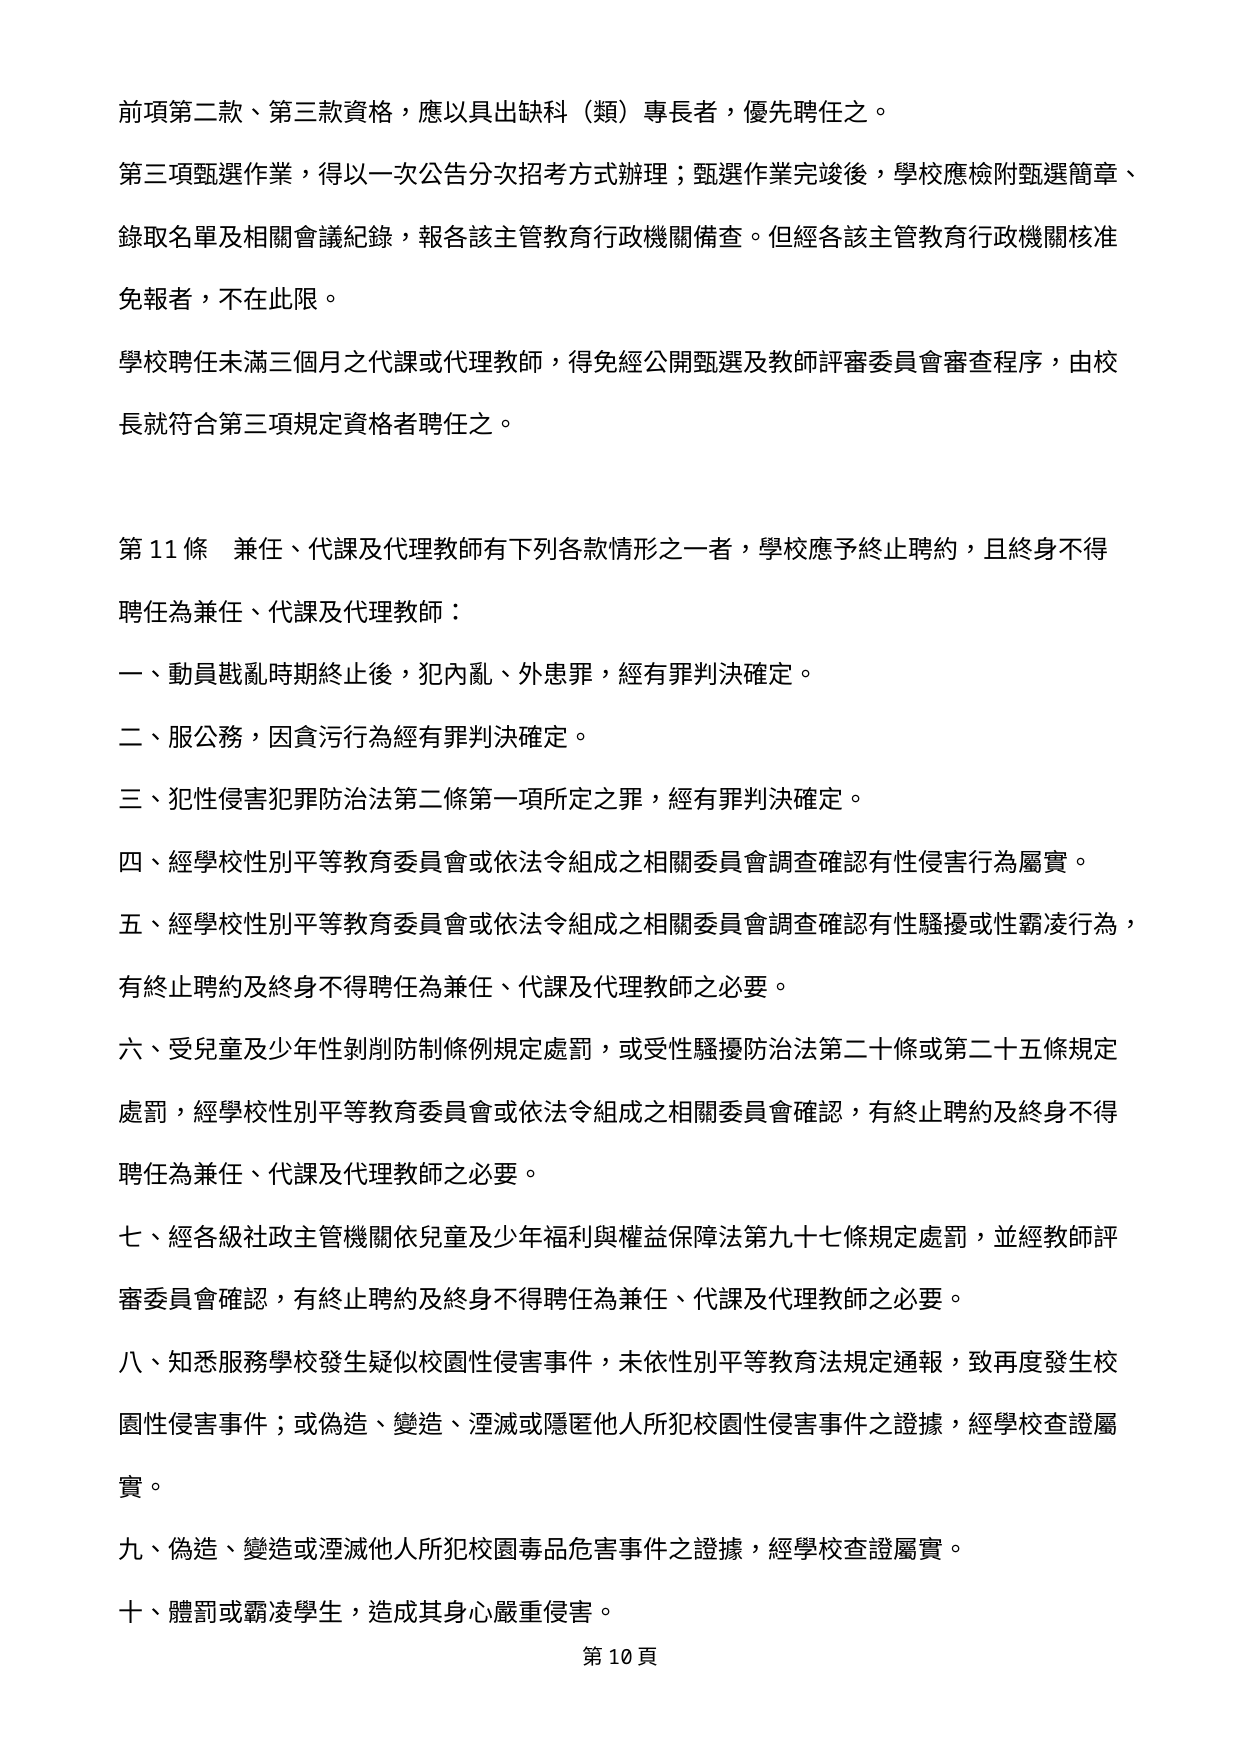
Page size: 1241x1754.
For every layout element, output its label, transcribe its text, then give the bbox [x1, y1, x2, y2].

text 第三項甄選作業，得以一次公告分次招考方式辦理；甄選作業完竣後，學校應檢附甄選簡章、錄取名單及相關會議紀錄，報各該主管教育行政機關備查。但經各該主管教育行政機關核准免報者，不在此限。 [118, 131, 1122, 318]
text 八、知悉服務學校發生疑似校園性侵害事件，未依性別平等教育法規定通報，致再度發生校園性侵害事件；或偽造、變造、湮滅或隱匿他人所犯校園性侵害事件之證據，經學校查證屬實。 [118, 1318, 1122, 1506]
text 六、受兒童及少年性剝削防制條例規定處罰，或受性騷擾防治法第二十條或第二十五條規定處罰，經學校性別平等教育委員會或依法令組成之相關委員會確認，有終止聘約及終身不得聘任為兼任、代課及代理教師之必要。 [118, 1006, 1122, 1193]
text 九、偽造、變造或湮滅他人所犯校園毒品危害事件之證據，經學校查證屬實。 [118, 1506, 1122, 1568]
text 五、經學校性別平等教育委員會或依法令組成之相關委員會調查確認有性騷擾或性霸凌行為，有終止聘約及終身不得聘任為兼任、代課及代理教師之必要。 [118, 881, 1122, 1006]
text 一、動員戡亂時期終止後，犯內亂、外患罪，經有罪判決確定。 [118, 631, 1122, 693]
text 學校聘任未滿三個月之代課或代理教師，得免經公開甄選及教師評審委員會審查程序，由校長就符合第三項規定資格者聘任之。 [118, 318, 1122, 443]
text 前項第二款、第三款資格，應以具出缺科（類）專長者，優先聘任之。 [118, 68, 1122, 131]
text 二、服公務，因貪污行為經有罪判決確定。 [118, 693, 1122, 756]
text 第11條 兼任、代課及代理教師有下列各款情形之一者，學校應予終止聘約，且終身不得聘任為兼任、代課及代理教師： [118, 506, 1122, 631]
text 四、經學校性別平等教育委員會或依法令組成之相關委員會調查確認有性侵害行為屬實。 [118, 818, 1122, 881]
text 七、經各級社政主管機關依兒童及少年福利與權益保障法第九十七條規定處罰，並經教師評審委員會確認，有終止聘約及終身不得聘任為兼任、代課及代理教師之必要。 [118, 1193, 1122, 1318]
text 三、犯性侵害犯罪防治法第二條第一項所定之罪，經有罪判決確定。 [118, 756, 1122, 818]
text 十、體罰或霸凌學生，造成其身心嚴重侵害。 [118, 1568, 1122, 1631]
